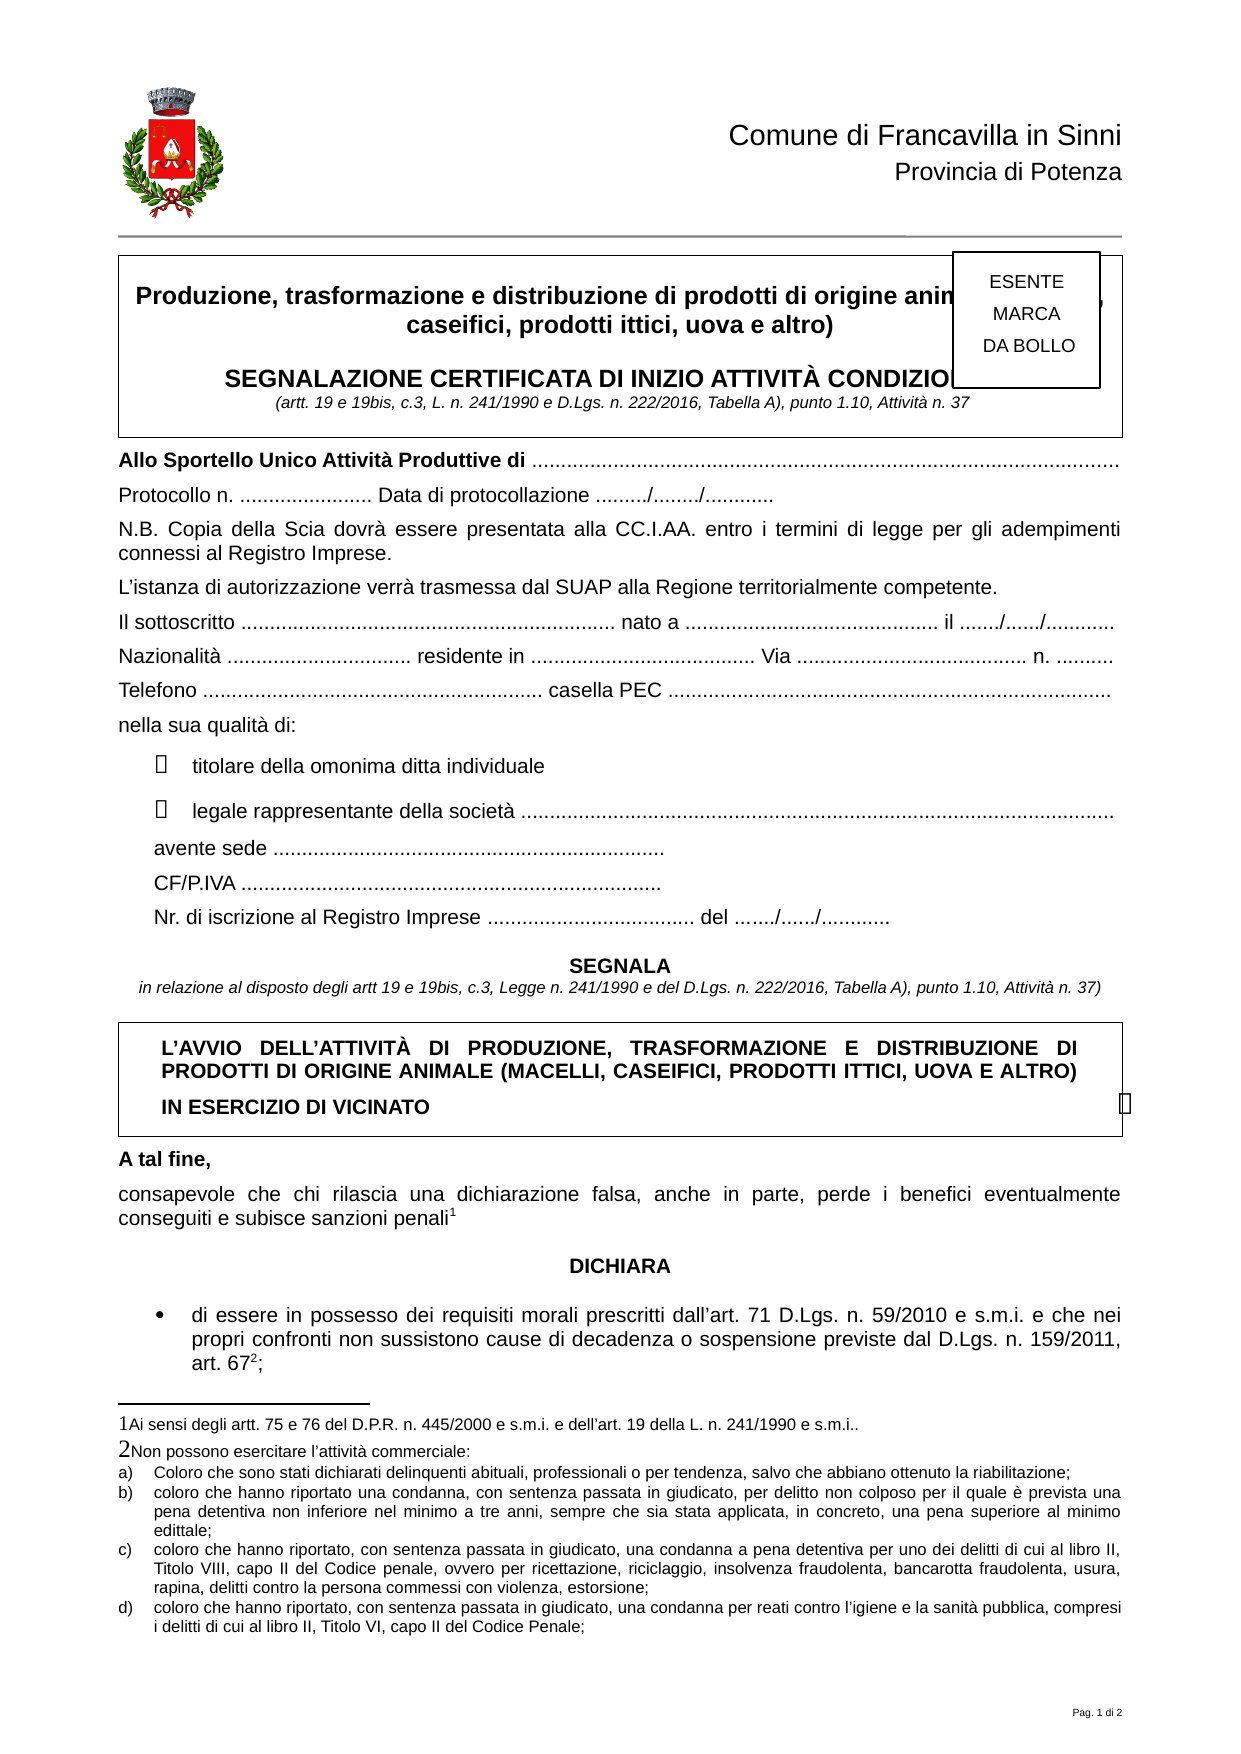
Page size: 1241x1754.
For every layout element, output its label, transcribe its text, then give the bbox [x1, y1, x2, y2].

text Comune di Francavilla in Sinni [224, 118, 1122, 152]
text avente sede .................................................................... [153, 836, 1122, 860]
list Non possono esercitare l’attività commerciale: [118, 1434, 1122, 1463]
text consapevole che chi rilascia una dichiarazione falsa, anche in parte, perde i benefici eventualmente conseguiti e subisce sanzioni penali [118, 1181, 1122, 1229]
text Il sottoscritto ................................................................. nato a ............................................ il ......./....../............ [118, 609, 1122, 633]
text N.B. Copia della Scia dovrà essere presentata alla CC.I.AA. entro i termini di legge per gli adempimenti connessi al Registro Imprese. [118, 517, 1122, 565]
text SEGNALA [118, 954, 1122, 978]
list coloro che hanno riportato, con sentenza passata in giudicato, una condanna a pena detentiva per uno dei delitti di cui al libro II, Titolo VIII, capo II del Codice penale, ovvero per ricettazione, riciclaggio, insolvenza fraudolenta, bancarotta fraudolenta, usura, rapina, delitti contro la persona commessi con violenza, estorsione; [118, 1540, 1122, 1597]
table_header Produzione, trasformazione e distribuzione di prodotti di origine animale (macelli, caseifici, prodotti ittici, uova e altro) SEGNALAZIONE CERTIFICATA DI INIZIO ATTIVITÀ CONDIZIONATA (artt. 19 e 19bis, c.3, L. n. 241/1990 e D.Lgs. n. 222/2016, Tabella A), punto 1.10, Attività n. 37 [119, 256, 1122, 437]
picture [122, 87, 224, 219]
text L’istanza di autorizzazione verrà trasmessa dal SUAP alla Regione territorialmente competente. [118, 575, 1122, 599]
table_header L’AVVIO DELL’ATTIVITÀ DI PRODUZIONE, TRASFORMAZIONE E DISTRIBUZIONE DI PRODOTTI DI ORIGINE ANIMALE (MACELLI, CASEIFICI, PRODOTTI ITTICI, UOVA E ALTRO) IN ESERCIZIO DI VICINATO  [119, 1023, 1122, 1136]
text Ai sensi degli artt. 75 e 76 del D.P.R. n. 445/2000 e s.m.i. e dell’art. 19 della L. n. 241/1990 e s.m.i.. [118, 1411, 1122, 1434]
text CF/P.IVA ......................................................................... [153, 870, 1122, 894]
text Allo Sportello Unico Attività Produttive di [118, 448, 1122, 472]
text Provincia di Potenza [224, 157, 1122, 185]
list coloro che hanno riportato, con sentenza passata in giudicato, una condanna per reati contro l’igiene e la sanità pubblica, compresi i delitti di cui al libro II, Titolo VI, capo II del Codice Penale; [118, 1597, 1122, 1636]
text Nazionalità ................................ residente in ....................................... Via ........................................ n. .......... [118, 644, 1122, 668]
text  titolare della omonima ditta individuale [153, 747, 1122, 781]
list coloro che hanno riportato una condanna, con sentenza passata in giudicato, per delitto non colposo per il quale è prevista una pena detentiva non inferiore nel minimo a tre anni, sempre che sia stata applicata, in concreto, una pena superiore al minimo edittale; [118, 1482, 1122, 1540]
list di essere in possesso dei requisiti morali prescritti dall’art. 71 D.Lgs. n. 59/2010 e s.m.i. e che nei propri confronti non sussistono cause di decadenza o sospensione previste dal D.Lgs. n. 159/2011, art. 67; [156, 1303, 1122, 1375]
text A tal fine, [118, 1147, 1122, 1171]
text in relazione al disposto degli artt 19 e 19bis, c.3, Legge n. 241/1990 e del D.Lgs. n. 222/2016, Tabella A), punto 1.10, Attività n. 37) [118, 978, 1122, 997]
text Telefono ........................................................... casella PEC ............................................................................. [118, 678, 1122, 702]
text  legale rappresentante della società ....................................................................................................... [153, 792, 1122, 826]
text DICHIARA [118, 1254, 1122, 1278]
text nella sua qualità di: [118, 713, 1122, 737]
list Coloro che sono stati dichiarati delinquenti abituali, professionali o per tendenza, salvo che abbiano ottenuto la riabilitazione; [118, 1463, 1122, 1482]
text Nr. di iscrizione al Registro Imprese .................................... del ......./....../............ [153, 905, 1122, 929]
text Protocollo n. ....................... Data di protocollazione ........./......../............ [118, 482, 1122, 506]
